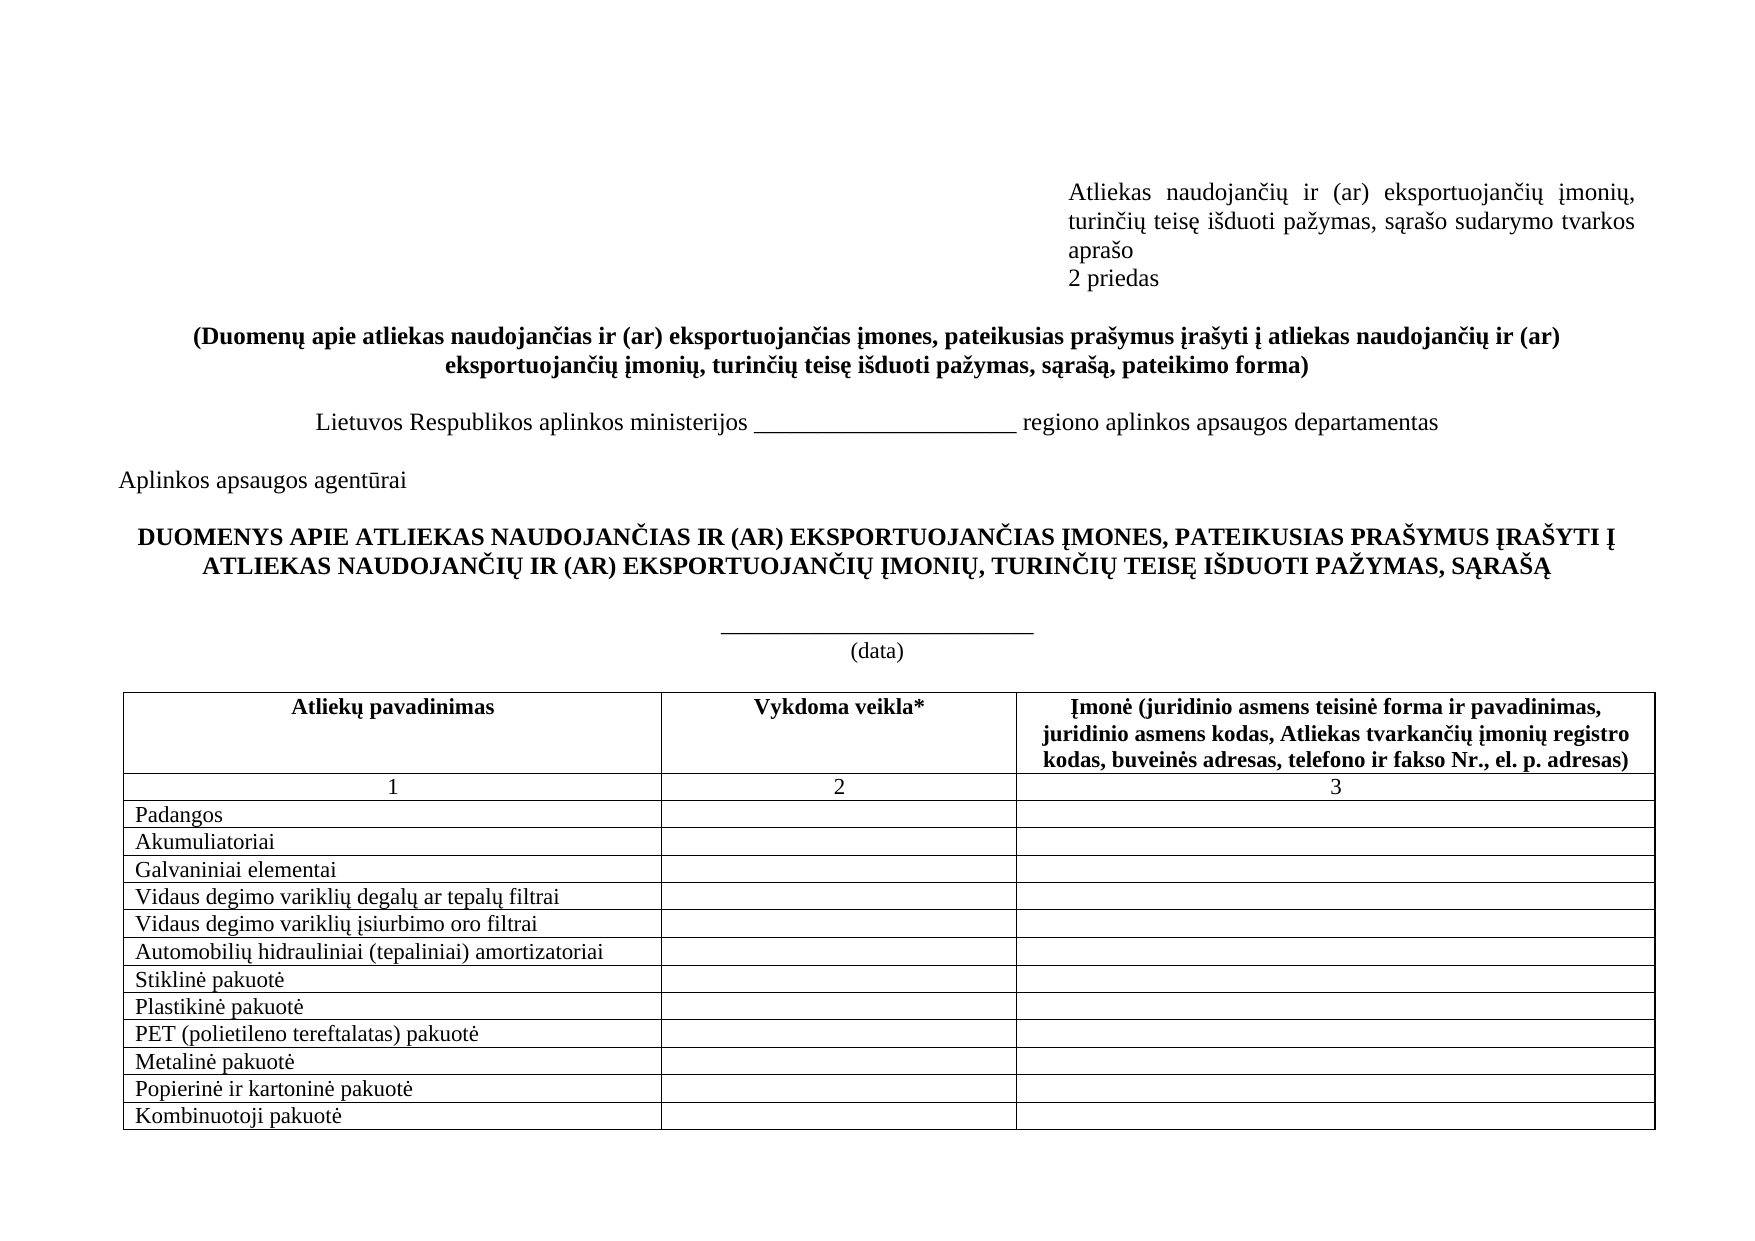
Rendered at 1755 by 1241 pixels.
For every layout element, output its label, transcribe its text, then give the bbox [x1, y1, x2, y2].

table_cell Akumuliatoriai [124, 828, 661, 854]
text (data) [118, 637, 1636, 663]
table_cell Automobilių hidrauliniai (tepaliniai) amortizatoriai [124, 938, 661, 964]
table_cell [1017, 966, 1654, 992]
table_cell 2 [662, 774, 1016, 800]
table_cell [662, 883, 1016, 909]
table_cell 1 [124, 774, 661, 800]
table_cell Padangos [124, 801, 661, 827]
table_cell [662, 1075, 1016, 1102]
table_cell [662, 828, 1016, 854]
table_cell [662, 910, 1016, 937]
table_cell [662, 1048, 1016, 1074]
table_cell [1017, 856, 1654, 882]
table_cell [1017, 828, 1654, 854]
text 2 priedas [1068, 263, 1636, 292]
text Atliekas naudojančių ir (ar) eksportuojančių įmonių, turinčių teisę išduoti pažymas, sąrašo sudarymo tvarkos aprašo [1068, 177, 1636, 263]
table_cell [1017, 883, 1654, 909]
table_cell Vidaus degimo variklių degalų ar tepalų filtrai [124, 883, 661, 909]
table_header Atliekų pavadinimas [124, 693, 661, 772]
table_header Vykdoma veikla* [662, 693, 1016, 772]
table_cell [662, 966, 1016, 992]
table_cell [1017, 910, 1654, 937]
table_cell [1017, 1020, 1654, 1047]
table_cell Metalinė pakuotė [124, 1048, 661, 1074]
table_cell [662, 856, 1016, 882]
table_cell [1017, 938, 1654, 964]
table_cell Popierinė ir kartoninė pakuotė [124, 1075, 661, 1102]
text Lietuvos Respublikos aplinkos ministerijos _____________________ regiono aplinkos apsaugos departamentas [118, 407, 1636, 436]
table_cell [1017, 993, 1654, 1019]
table_cell Kombinuotoji pakuotė [124, 1103, 661, 1129]
table_cell [662, 801, 1016, 827]
table_cell [662, 938, 1016, 964]
table_cell 3 [1017, 774, 1654, 800]
table_cell [1017, 801, 1654, 827]
table_cell [1017, 1103, 1654, 1129]
text (Duomenų apie atliekas naudojančias ir (ar) eksportuojančias įmones, pateikusias prašymus įrašyti į atliekas naudojančių ir (ar) eksportuojančių įmonių, turinčių teisę išduoti pažymas, sąrašą, pateikimo forma) [118, 321, 1636, 378]
table_cell Stiklinė pakuotė [124, 966, 661, 992]
table_cell [1017, 1075, 1654, 1102]
table_cell PET (polietileno tereftalatas) pakuotė [124, 1020, 661, 1047]
table_cell [662, 993, 1016, 1019]
text DUOMENYS APIE ATLIEKAS NAUDOJANČIAS IR (AR) EKSPORTUOJANČIAS ĮMONES, PATEIKUSIAS PRAŠYMUS ĮRAŠYTI Į ATLIEKAS NAUDOJANČIŲ IR (AR) EKSPORTUOJANČIŲ ĮMONIŲ, TURINČIŲ TEISĘ IŠDUOTI PAŽYMAS, SĄRAŠĄ [118, 522, 1636, 580]
text Aplinkos apsaugos agentūrai [118, 465, 1636, 493]
table_cell [662, 1103, 1016, 1129]
table_cell Plastikinė pakuotė [124, 993, 661, 1019]
table_cell [662, 1020, 1016, 1047]
table_cell [1017, 1048, 1654, 1074]
text _________________________ [118, 608, 1636, 637]
table_header Įmonė (juridinio asmens teisinė forma ir pavadinimas, juridinio asmens kodas, Atliekas tvarkančių įmonių registro kodas, buveinės adresas, telefono ir fakso Nr., el. p. adresas) [1017, 693, 1654, 772]
table_cell Vidaus degimo variklių įsiurbimo oro filtrai [124, 910, 661, 937]
table_cell Galvaniniai elementai [124, 856, 661, 882]
